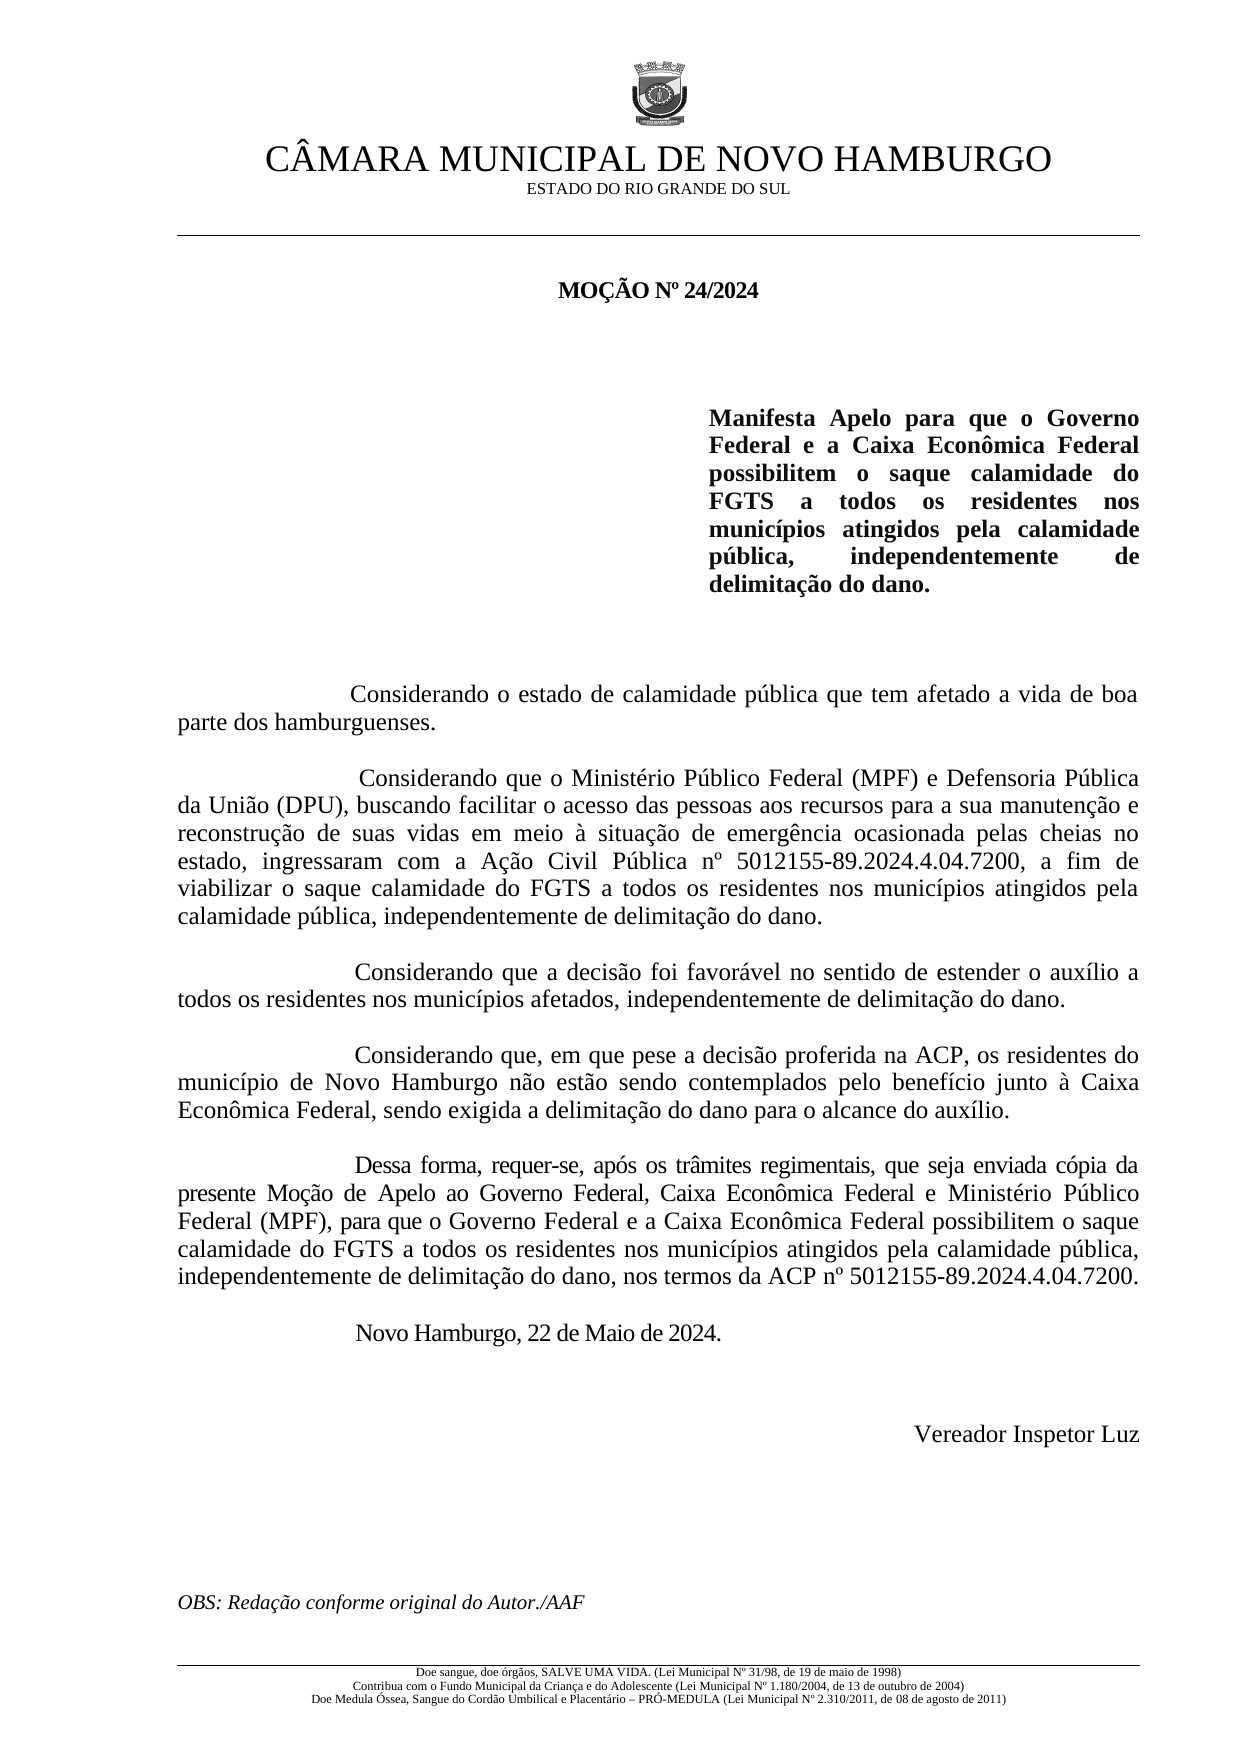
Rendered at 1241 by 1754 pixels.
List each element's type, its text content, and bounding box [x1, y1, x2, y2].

text Considerando que, em que pese a decisão proferida na ACP, os residentes do município de Novo Hamburgo não estão sendo contemplados pelo benefício junto à Caixa Econômica Federal, sendo exigida a delimitação do dano para o alcance do auxílio. [177, 1041, 1140, 1124]
text Novo Hamburgo, 22 de Maio de 2024. [177, 1319, 1140, 1347]
title MOÇÃO Nº 24/2024 [177, 277, 1140, 303]
text Manifesta Apelo para que o Governo Federal e a Caixa Econômica Federal possibilitem o saque calamidade do FGTS a todos os residentes nos municípios atingidos pela calamidade pública, independentemente de delimitação do dano. [709, 404, 1140, 598]
text Dessa forma, requer-se, após os trâmites regimentais, que seja enviada cópia da presente Moção de Apelo ao Governo Federal, Caixa Econômica Federal e Ministério Público Federal (MPF), para que o Governo Federal e a Caixa Econômica Federal possibilitem o saque calamidade do FGTS a todos os residentes nos municípios atingidos pela calamidade pública, independentemente de delimitação do dano, nos termos da ACP nº 5012155-89.2024.4.04.7200. [177, 1152, 1140, 1290]
text Considerando que o Ministério Público Federal (MPF) e Defensoria Pública da União (DPU), buscando facilitar o acesso das pessoas aos recursos para a sua manutenção e reconstrução de suas vidas em meio à situação de emergência ocasionada pelas cheias no estado, ingressaram com a Ação Civil Pública nº 5012155-89.2024.4.04.7200, a fim de viabilizar o saque calamidade do FGTS a todos os residentes nos municípios atingidos pela calamidade pública, independentemente de delimitação do dano. [177, 764, 1140, 930]
text OBS: Redação conforme original do Autor./AAF [177, 1591, 1140, 1614]
text Considerando que a decisão foi favorável no sentido de estender o auxílio a todos os residentes nos municípios afetados, independentemente de delimitação do dano. [177, 958, 1140, 1013]
text Vereador Inspetor Luz [177, 1420, 1140, 1448]
text Considerando o estado de calamidade pública que tem afetado a vida de boa parte dos hamburguenses. [177, 681, 1140, 736]
